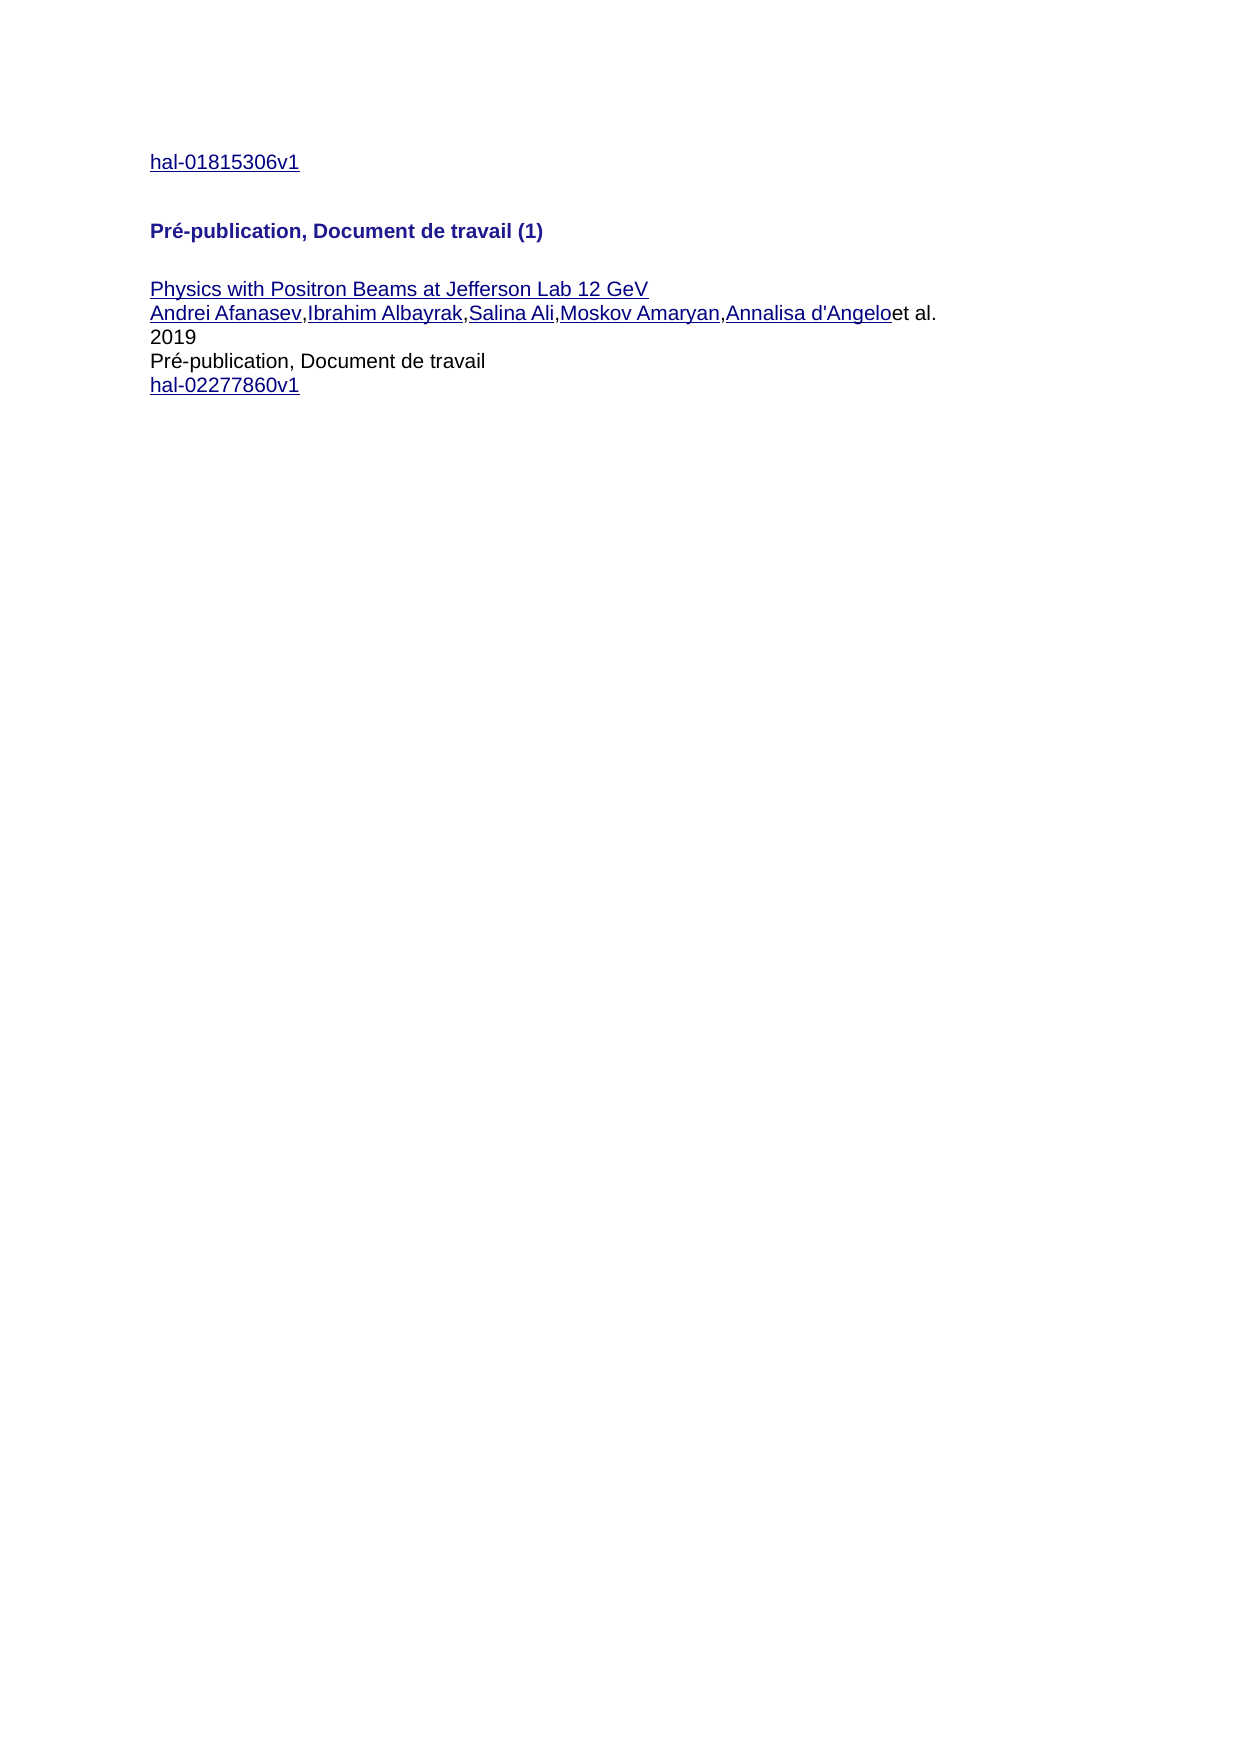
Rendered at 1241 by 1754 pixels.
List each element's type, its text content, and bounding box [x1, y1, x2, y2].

table_cell hal-01815306v1 [150, 150, 1090, 174]
subtitle Pré-publication, Document de travail (1) [150, 219, 1090, 243]
table_header Physics with Positron Beams at Jefferson Lab 12 GeV Andrei Afanasev,Ibrahim Albayrak,Salina Ali,Moskov Amaryan,Annalisa d'Angeloet al. 2019 Pré-publication, Document de travail hal-02277860v1 [150, 277, 1090, 397]
